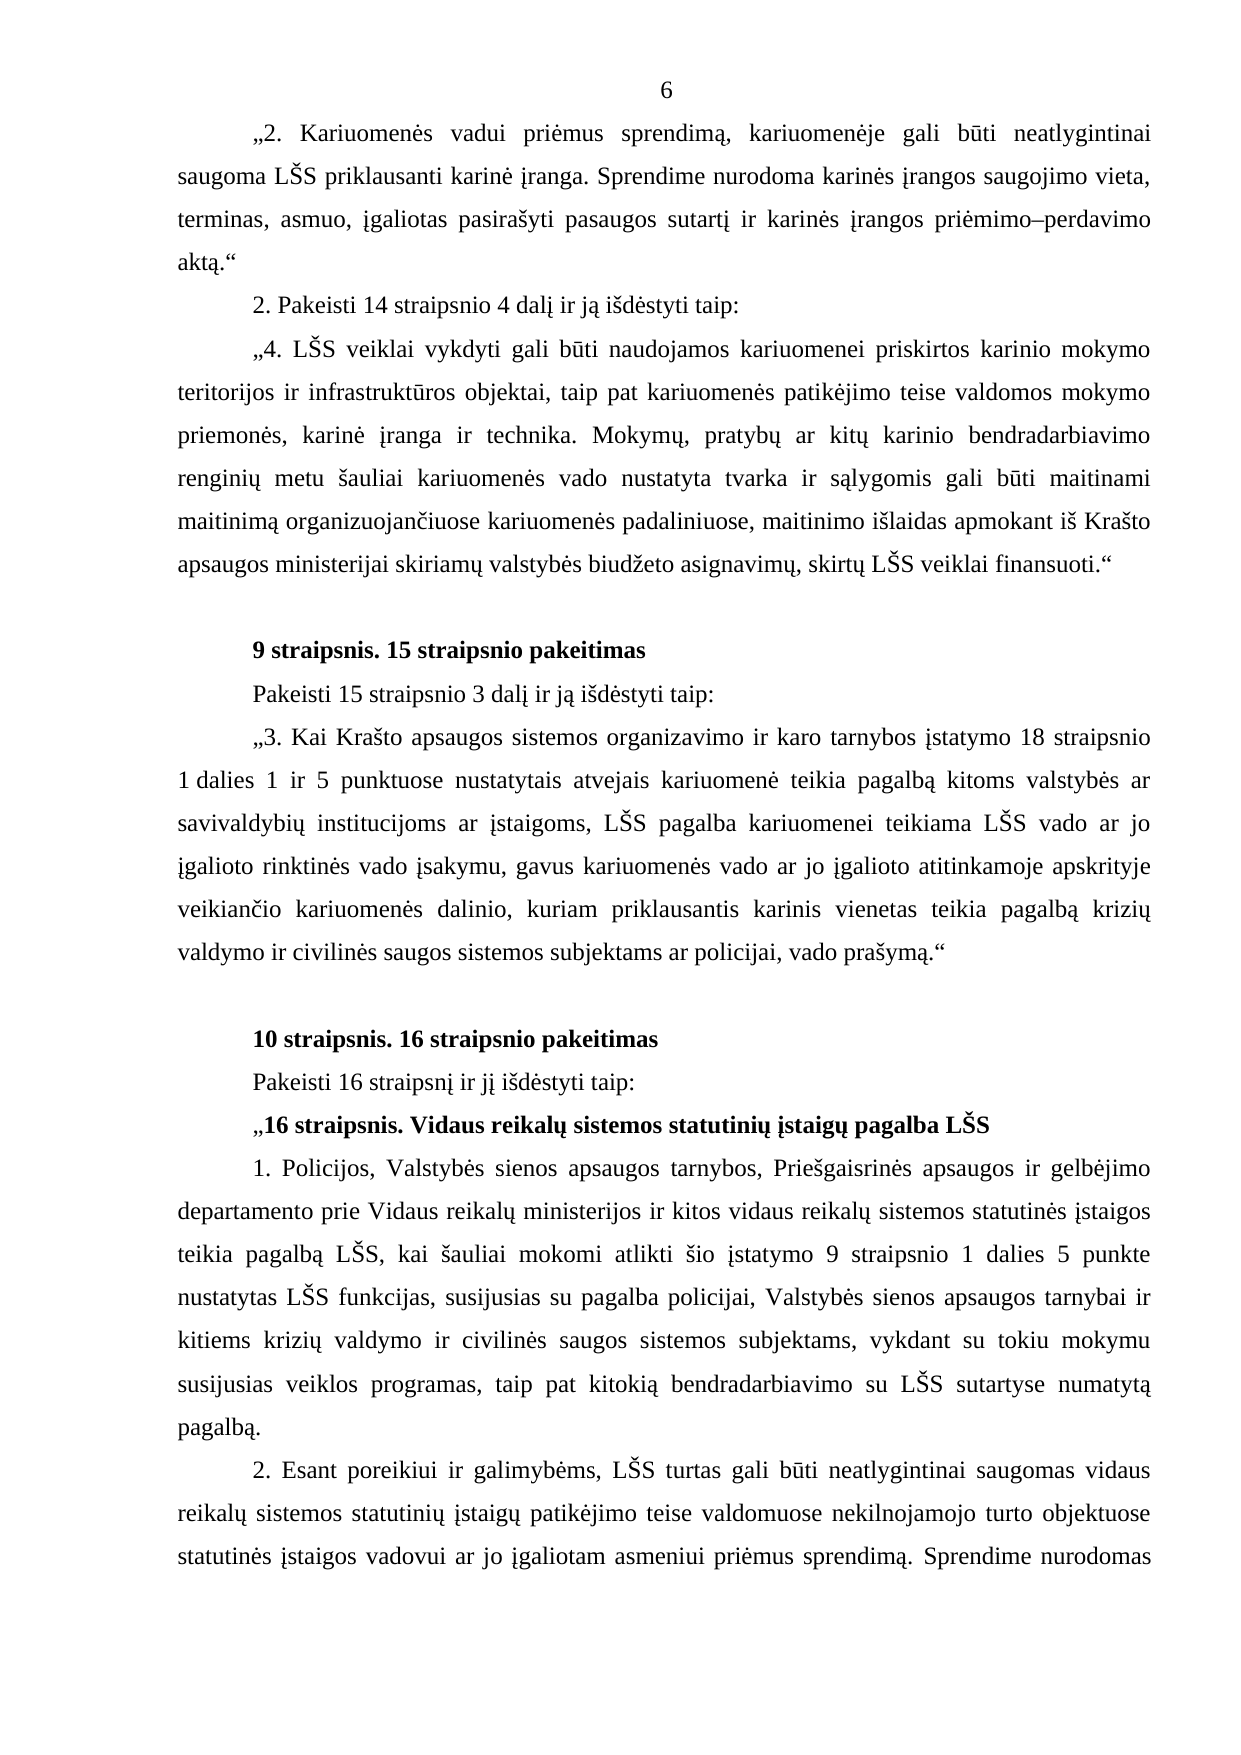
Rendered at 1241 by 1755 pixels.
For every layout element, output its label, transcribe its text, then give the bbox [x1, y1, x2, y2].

text „3. Kai Krašto apsaugos sistemos organizavimo ir karo tarnybos įstatymo 18 straipsnio 1 dalies 1 ir 5 punktuose nustatytais atvejais kariuomenė teikia pagalbą kitoms valstybės ar savivaldybių institucijoms ar įstaigoms, LŠS pagalba kariuomenei teikiama LŠS vado ar jo įgalioto rinktinės vado įsakymu, gavus kariuomenės vado ar jo įgalioto atitinkamoje apskrityje veikiančio kariuomenės dalinio, kuriam priklausantis karinis vienetas teikia pagalbą krizių valdymo ir civilinės saugos sistemos subjektams ar policijai, vado prašymą.“ [177, 722, 1152, 966]
text Pakeisti 16 straipsnį ir jį išdėstyti taip: [177, 1067, 1152, 1096]
text Pakeisti 15 straipsnio 3 dalį ir ją išdėstyti taip: [177, 679, 1152, 707]
text „4. LŠS veiklai vykdyti gali būti naudojamos kariuomenei priskirtos karinio mokymo teritorijos ir infrastruktūros objektai, taip pat kariuomenės patikėjimo teise valdomos mokymo priemonės, karinė įranga ir technika. Mokymų, pratybų ar kitų karinio bendradarbiavimo renginių metu šauliai kariuomenės vado nustatyta tvarka ir sąlygomis gali būti maitinami maitinimą organizuojančiuose kariuomenės padaliniuose, maitinimo išlaidas apmokant iš Krašto apsaugos ministerijai skiriamų valstybės biudžeto asignavimų, skirtų LŠS veiklai finansuoti.“ [177, 334, 1152, 578]
text 2. Pakeisti 14 straipsnio 4 dalį ir ją išdėstyti taip: [177, 291, 1152, 319]
text „16 straipsnis. Vidaus reikalų sistemos statutinių įstaigų pagalba LŠS [177, 1110, 1152, 1139]
text „2. Kariuomenės vadui priėmus sprendimą, kariuomenėje gali būti neatlygintinai saugoma LŠS priklausanti karinė įranga. Sprendime nurodoma karinės įrangos saugojimo vieta, terminas, asmuo, įgaliotas pasirašyti pasaugos sutartį ir karinės įrangos priėmimo–perdavimo aktą.“ [177, 118, 1152, 276]
text 2. Esant poreikiui ir galimybėms, LŠS turtas gali būti neatlygintinai saugomas vidaus reikalų sistemos statutinių įstaigų patikėjimo teise valdomuose nekilnojamojo turto objektuose statutinės įstaigos vadovui ar jo įgaliotam asmeniui priėmus sprendimą. Sprendime nurodomas [177, 1455, 1152, 1570]
text 10 straipsnis. 16 straipsnio pakeitimas [177, 1024, 1152, 1052]
text 1. Policijos, Valstybės sienos apsaugos tarnybos, Priešgaisrinės apsaugos ir gelbėjimo departamento prie Vidaus reikalų ministerijos ir kitos vidaus reikalų sistemos statutinės įstaigos teikia pagalbą LŠS, kai šauliai mokomi atlikti šio įstatymo 9 straipsnio 1 dalies 5 punkte nustatytas LŠS funkcijas, susijusias su pagalba policijai, Valstybės sienos apsaugos tarnybai ir kitiems krizių valdymo ir civilinės saugos sistemos subjektams, vykdant su tokiu mokymu susijusias veiklos programas, taip pat kitokią bendradarbiavimo su LŠS sutartyse numatytą pagalbą. [177, 1153, 1152, 1441]
text 9 straipsnis. 15 straipsnio pakeitimas [177, 636, 1152, 664]
